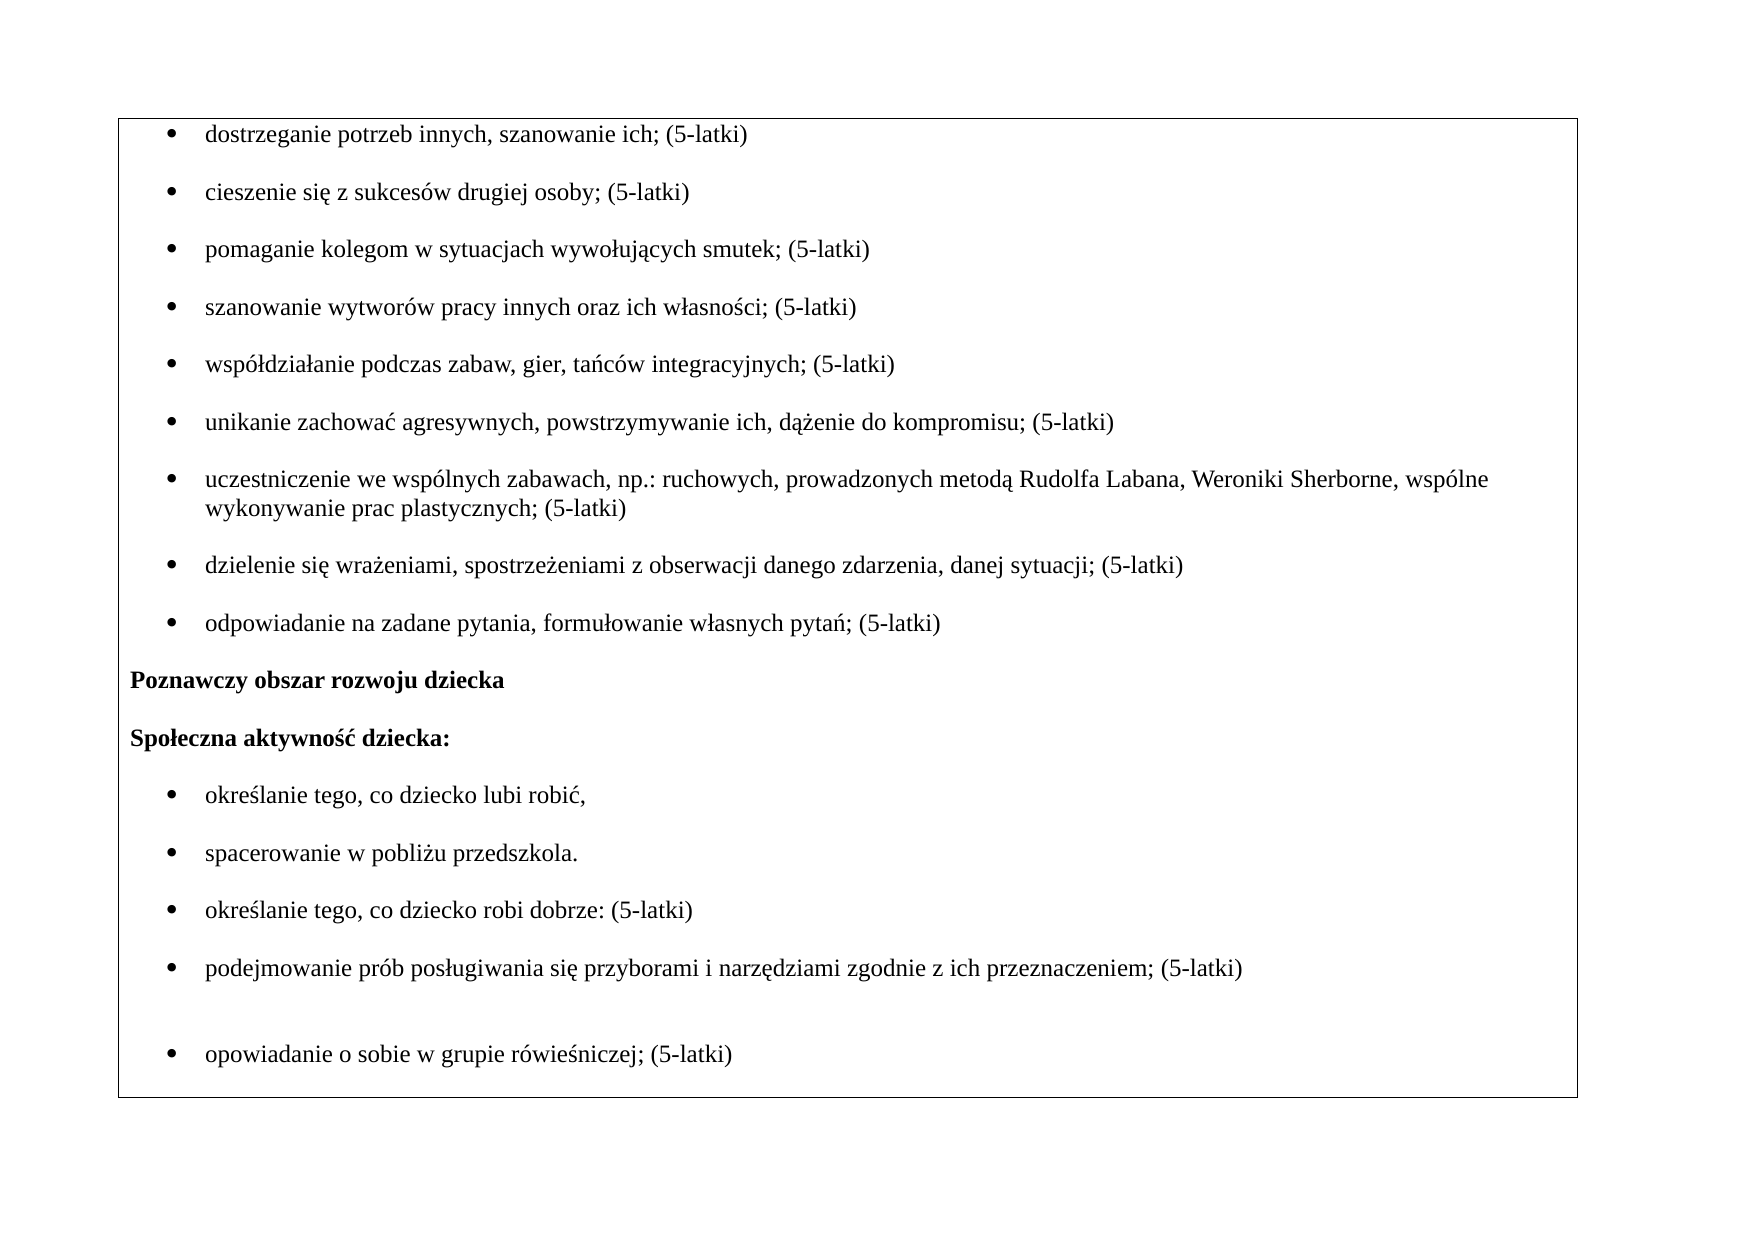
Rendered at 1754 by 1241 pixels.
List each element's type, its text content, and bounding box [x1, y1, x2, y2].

table_cell Treści programowe: Fizyczny obszar rozwoju dziecka Społeczna aktywność dziecka: korzystanie z własnych zmysłów: rozpoznawanie smaku, zapachu, słyszanych dźwięków, rozpoznawanie za pomocą wzroku, dotyku, korzystanie z toalety, udział w porządkowaniu sali po skończonej zabawie, zawracanie uwagi na kulturę spożywania posiłków; (5-latki) samodzielne rozbieranie się i ubieranie oraz dbanie o swoją garderobę; (5-latki) porządkowanie po sobie miejsc zabaw, pracy i spożywania posiłków; (5-latki) dbanie o porządek na półkach indywidualnych; (5-latki) Językowa aktywność dziecka: rozwijanie sprawności całego ciała (w toku wykonywania czynności samoobsługowych, zabaw ruchowych); nabywanie koordynacji ruchowej nabywanie koordynacji wzrokowo-ruchowej, np. powtarzanie prostych ruchów innej osoby w czasie zabawy. nabywanie sprawności manualnej (poprzez wykonywanie czynności wymagających zaangażowania mięśni dłoni, np. lepienie prostych kształtów z plasteliny, zgniatanie i zaginanie papieru) rozwijanie sprawności całego ciała (w toku wykonywania czynności samoobsługowych, zabaw ruchowych i ćwiczeń gimnastycznych); (5-latki) wykonywanie czynności wymagających zaangażowania mięśni dłoni, np.: lepienie z plasteliny, zgniatanie i zaginanie papieru, wycinanie, wydzieranie; (5-latki) rozwijanie koordynacji wzrokowo-ruchowej, np.: powtarzanie ruchów innej osoby w czasie zabawy; (5-latki) wykonywanie czynności z dużym i małym napięciem mięśniowym w toku zabaw ruchowych i ćwiczeń plastycznych; (5-latki) odwzorowywanie elementów (przerysowywanie, rysowanie według wzoru, kalkowanie); (5-latki) Artystyczna aktywność dziecka: uczestniczenie w zabawach rytmicznych i ruchowych, reagowanie na zmiany tempa i dynamiki utworu o dużym zróżnicowaniu, rytmiczne poruszanie się przy muzyce, uczestniczenie w zabawach konstrukcyjnych, uczestniczenie w zabawach angażujących kilka zmysłów jednocześnie. uczestniczenie w zabawach rytmicznych, ruchowych, pląsach przy muzyce; (5-latki) uczestniczenie w zabawach konstrukcyjno-technicznych wykorzystujących doświadczenia zbierane podczas poznawania środowiska technicznego, np. składanie zabawek z oddzielnych części, budowanie różnych konstrukcji z klocków, przezywanie radości z pozytywnych efektów swoich działań; (5-latki) Ruchowa i zdrowotna aktywność dziecka: uczestniczenie w zabawach ruchowych: kształtujących postawę, orientacyjno-porządkowych, bieżnych, z elementami czworakowania, z elementami skoku, podskoku, z elementami toczenia, z elementami rzutu, chwytu, równoważnych, organizowanych metodą opowieści ruchowych, ze śpiewem, ubieranie się odpowiednio do warunków atmosferycznych występujących w danej porze roku, przebywanie na świeżym powietrzu – uczestniczenie w spacerach, zabawach, dbanie o higienę poprzez: codzienne mycie całego ciała, mycie zębów po posiłkach, samodzielne korzystanie z toalety, mycie rąk, zwłaszcza po pobycie w toalecie i zabawie na świeżym powietrzu, utrzymywanie czystości odzieży, obuwia, samodzielne ubieranie się i rozbieranie, dbanie o rzeczy osobiste, codzienne zmienianie bielizny, nieużywanie cudzych grzebieni, szczotek, ręczników, zachowywanie porządku w miejscu zabawy, wyrabianie nawyków zdrowotnych przy każdej nadarzającej się sytuacji (np. mycie rąk po skorzystaniu z toalety, składanie w jedno miejsce ubrań podczas przygotowań do leżakowania, korzystnie z chusteczek higienicznych w razie potrzeby), nazywanie części ciała; (5-latki) utrwalanie orientacji w schemacie własnego ciała i ciała drugiej osoby (np. w kontekście kształtowania prawidłowej postawy); (5-latki) uczestniczenie w zabawach ruchowych: kształtujących postawę, orientacyjno-porządkowych, bieżnych, z elementami skoku, podskoku, z elementami toczenia, z elementami rzutu, chwytu, równoważnych, organizowanych metodą opowieści ruchowych, ze śpiewem; (5-latki) uczestniczenie w zabawach organizowanych w terenie (w ogrodzie przedszkolnym, w parku, na boisku) w różnych porach roku (na śniegu, w wodzie); (5-latki) uczestniczenie w ćwiczeniach gimnastycznych; (5-latki) ubieranie się odpowiednio do warunków atmosferycznych występujących w danej porze roku (zapobieganie przegrzaniu i zmarznięciu); (5-latki) przebywanie na świeżym powietrzu; uczestniczenie w spacerach, zabawach i ćwiczeniach ruchowych; (5-latki) dbanie o higienę poprzez codzienne mycie całego ciała, mycie zębów po posiłkach, samodzielne korzystanie z toalety, mycie rak, zwłaszcza po pobycie w toalecie i po zabawie na świeżym powietrzu, utrzymywanie czystości odzieży, obuwia; zwracanie uwagi na estetyczny wygląd, samodzielne ubieranie się i rozbieranie, dbanie o rzeczy osobiste, codzienne zmienianie bielizny, nieużywanie cudzych grzebieni, szczotek, ręczników, zachowywanie porządku w miejscu zabawy, pracy, nauki; (5-latki) sygnalizowanie nauczycielowi złego samopoczucia; (5-latki) wyrabianie nawyków zdrowotnych, np. samodzielnego ubierania się, poprawnego korzystania z toalety, właściwego zachowania się przy stole, przestrzegania zasad bezpieczeństwa w toku zabaw ruchowych i innych; (5-latki) aktywne uczestniczenie w zabawach na świeżym powietrzu; (5-latki) przeplatanie aktywności ruchowej z odpoczynkiem; (5-latki) wybieranie bezpiecznego miejsca do zabaw; (5-latki) bezpieczne korzystanie ze sprzętu sportowego, urządzeń znajdujących się na placu zabaw; (5-latki) informowanie nauczyciela o wszystkich sytuacjach budzących wątpliwości i obawy; (5-latki) naśladowanie ruchów wykonywanych przez nauczyciela, odtwarzanie ruchem całego ciała lub samych rąk sposobów poruszania się zwierząt itp.; (5-latki) Emocjonalny obszar rozwoju dziecka Społeczna aktywność dziecka: podejmowanie prób wspólnych zabaw, wyrażanie i nazywanie różnych emocji podczas zabaw; (5-latki) określanie sytuacji wywołujących różne emocje, np.: radość, złość, smutek, strach; (5-latki) radzenie sobie z emocjami poprzez udział w zabawach , rozmowach, słuchaniu wybranych utworów literackich; (5-latki) zapraszanie innych dzieci do wspólnej zabawy; (5-latki) szanowanie wytworów pracy innych oraz ich własności; (5-latki) dzielenie się wrażeniami, spostrzeżeniami z obserwacji danego zdarzenia, danej sytuacji; (5-latki) zwracanie się o pomoc w trudnych sytuacjach; (5-latki) Społeczny obszar rozwoju dziecka Społeczna aktywność dziecka: podawanie swojego imienia i nazwiska, poznawanie imion i nazwisk dzieci z grupy, przestrzeganie ustalonych umów i zasad regulujących współżycie w grupie, podejmowanie prób wspólnych zabaw, uczestniczenie we wspólnych zabawach, odpowiadanie na pytania, prezentowanie swoich wyrobów, dokonanie samooceny ich wykonania; (5-latki) uczestniczenie w sytuacjach stwarzających możliwość wyboru, przewidywanie skutków zachowań, zwracanie uwagi na konsekwencje wynikające z danego wyboru; (5-latki) przestrzeganie wspólnie ustalonych umów i zasad regulujących współżycie w grupie; (5-latki) dostrzeganie potrzeb innych, szanowanie ich; (5-latki) cieszenie się z sukcesów drugiej osoby; (5-latki) pomaganie kolegom w sytuacjach wywołujących smutek; (5-latki) szanowanie wytworów pracy innych oraz ich własności; (5-latki) współdziałanie podczas zabaw, gier, tańców integracyjnych; (5-latki) unikanie zachować agresywnych, powstrzymywanie ich, dążenie do kompromisu; (5-latki) uczestniczenie we wspólnych zabawach, np.: ruchowych, prowadzonych metodą Rudolfa Labana, Weroniki Sherborne, wspólne wykonywanie prac plastycznych; (5-latki) dzielenie się wrażeniami, spostrzeżeniami z obserwacji danego zdarzenia, danej sytuacji; (5-latki) odpowiadanie na zadane pytania, formułowanie własnych pytań; (5-latki) Poznawczy obszar rozwoju dziecka Społeczna aktywność dziecka: określanie tego, co dziecko lubi robić, spacerowanie w pobliżu przedszkola. określanie tego, co dziecko robi dobrze: (5-latki) podejmowanie prób posługiwania się przyborami i narzędziami zgodnie z ich przeznaczeniem; (5-latki) opowiadanie o sobie w grupie rówieśniczej; (5-latki) oglądanie zdjęć, ilustracji, słuchanie wierszy, opowiadań – odwoływanie się do własnych obserwacji w celu zwróceni uwagi na piękno naszego kraju; (5-latki) podejmowanie prób posługiwania się przyborami i narzędziami zgodnie z ich przeznaczeniem oraz w sposób twórczy i niekonwencjonalny. (6-latki) Językowa aktywność dziecka: uczestniczenie w zabawach polegających na odtwarzaniu dźwięków, np. w zabawie w echo melodyczne, wokalne; (5-latki) aktywne słuchanie rozmówcy; (5-latki) wyklaskiwanie rytmicznych fragmentów piosenek; (5-latki) wyrażanie swoich myśli, potrzeb, przeżyć w rozmowach z rówieśnikami w codziennych sytuacjach; (5-latki) swobodne rozmowy na tematy bliskie dzieciom w kontaktach grupowych; (5-latki) przekazywanie swoich odczuć, intencji w sposób werbalny i niewerbalny; (5-latki) stosowanie w wypowiedziach właściwych form fleksyjnych wszystkich odmiennych części mowy: czasownika, rzeczownika, zaimka, przymiotnika, liczebnika; (5-latki) wypowiadanie się złożonymi zdaniami, stosowanie kilkuzdaniowej wypowiedzi; (5-latki) odpowiadanie na pytania, poprawne formułowanie pytań; (5-latki) obserwowanie otoczenia, wymienianie jego elementów, porównywanie ich z tym, co się znajduje dalej; (5-latki) wymawianie samogłosek, a potem wymawianie za nauczycielem spółgłosek; (5-latki) słuchanie zdań, wyodrębnianie w nich słów; liczenie słów w zdaniach; układanie zdań z określonej liczby słów; określanie kolejnych słów w zdaniu; (5-latki) układanie rymów do podanych słów; (5-latki) wyodrębnianie w słowach sylab, określanie ich kolejności; dzielenie słów na sylaby; liczenie sylab w słowach; tworzenie słów rozpoczynających się, kończących się dana sylabą; (5-latki) umiejętne odczytywanie często stosowanych oznaczeń i symboli; (5-latki) zwracanie uwagi na fakt, że czytanie obok mówienia i pisania jest jedną z form komunikowania się ludzi; (5-latki) rozpoznawanie liter drukowanych – małych i wielkich (5-latki) całościowe rozpoznawanie napisów umieszczonych w sali zajęć – nazw znajdujących się tam zabawek, kącików zainteresowań, roślin (sukcesywne ich wymienianie); (5-latki) wykonywanie ćwiczeń rozwijających orientacje przestrzenną (przygotowanie do czytania od lewej strony do prawej); (5-latki) rozumienie wybranych znaków umownych; (5-latki) Artystyczna aktywność dziecka: słuchanie piosenek w wykonaniu nauczyciela, nauka prostych piosenek fragmentami metodą ze słuchu, śpiewanie piosenek razem z osobą dorosłą, uczestniczenie w zabawach rytmicznych, ruchowych, rytmiczne poruszanie się przy muzyce, tworzenie galerii prac plastycznych dzieci, słuchanie fragmentów książek i tekstów z czasopism, uczestniczenie w zabawach naśladowczych, uczestniczenie w zabawach konstrukcyjnych. wspólne wykonywanie prac plastycznych, organizowanie zabaw twórczych, np. tworzenie scenek z wykorzystaniem pantomimy, dramy; (5-latki) słuchanie piosenek w wykonaniu nauczyciela oraz nagrań; (5-latki) nauka piosenek fragmentami, metodą ze słuchu; (5-latki) śpiewanie piosenek – zbiorowe i indywidualne; (5-latki) wykorzystanie naturalnych efektów perkusyjnych (klaskania, tupania, stukania…) do akompaniamentu podczas słuchania lub śpiewania piosenek; (5-latki) poznawanie wyglądu instrumentów perkusyjnych: kołatki, grzechotki, bębenka, trójkąta, talerzy, drewienek i sposobu gry na nich; (5-latki) wykonywanie akompaniamentu do piosenek na instrumentach perkusyjnych oraz innych przedmiotach – indywidualnie lub grupowo (tworzenie orkiestry); (5-latki) wykonywanie prostych, jedno-, dwutaktowych tematów rytmicznych na instrumentach perkusyjnych; (5-latki) uczestniczenie w zabawach rytmicznych, ruchowych, pląsach przy muzyce; (5-latki) reagowanie na zmiany tempa i dynamiki utworu; (5-latki) estetyczne, rytmiczne poruszanie się przy muzyce; (5-latki) improwizowanie piosenki ruchem; (5-latki) dostrzeganie zmian w wysokości dźwięków; (5-latki) tworzenie galerii prac plastycznych dzieci, związanych, np. z porami roku; (5-latki) tworzenie różnych przestrzennych kompozycji z wykorzystaniem palców, dłoni, całego ciała; (5-latki) rysowanie, malowanie farbami plakatowymi, akwarelami z użyciem palców lub pędzli, na różnym podłożu; wycinanie, wydzieranie z różnych materiałów, obrysowywanie szablonów, lepienie z gliny, plasteliny, masy solnej i papierowej, modeliny, naklejanie, ugniatanie itd.; (5-latki) odczuwanie radości z tworzenia, działania plastycznego; (5-latki) słuchanie, czytanych przez nauczyciela lub lektora, fragmentów literatury z odpowiednią intonacją i odpowiednim natężeniem głosu; zwracanie uwagi na piękno języka polskiego (5-latki) wyrażanie swoich przeżyć wewnętrznych, uczuć poprzez różne formy ekspresji: słowną, ruchową, plastyczną, muzyczną; (5-latki) Aktywność poznawcza wykorzystywanie w zabawach różnych zabawek, przedmiotów, uczestniczenie w zabawach organizowanych przez nauczyciela, dających dziecku satysfakcję i radość, powtarzanie z pamięci wierszy, rymowanek, piosenek w połączeniu z ruchem, nauka na pamięć krótkich wierszy i piosenek treściowo bliskich dzieciom oraz sytuacjom, z jakimi się spotykają, uczestniczenie w zabawach twórczych (głównie tematycznych, konstrukcyjnych i ruchowych), rozwiązywanie prostych zagadek, dotykanie swojego ciała, zabawy z wykorzystaniem palców, dłoni, głowy, ramion itd.; oglądanie siebie w lustrze, liczenie z wymienianiem kolejnych liczebników głównych; zwrócenie uwagi na rolę ostatniego liczebnika, liczenie palców, przedmiotów itp., obserwowanie środowiska przyrodniczego; zwracanie uwagi na dominującą kolorystykę, zmiany, jakie zachodzą w przyrodzie, obserwowanie zmian zachodzących w przyrodzie przed zbliżającą się wiosną, np.: topnienie śniegu, powracające pierwsze ptaki (bociany), pojawiające się pierwsze kwiaty (krokusy), obserwowanie w sposób bezpośredni zmian zachodzących w przyrodzie. uczestniczenie w zabawach rozwijających: aktywność badawczą, umiejętność rozwiązywania problemów, myślenie, wyobrażenia, umiejętność klasyfikowania, uogólniania, rozumowania przyczynowo-skutkowego, poznawania samego siebie; (5-latki) uczestniczenie w zabawach organizowanych przez nauczyciela, dających dziecku satysfakcje i radość; (5-latki) wykorzystywanie w zabawach (także w sposób niekonwencjonalny) różnych zabawek, przedmiotów, znaków i symboli; (5-latki) rozpoznawanie przedmiotów, roślin, zwierząt za pomocą zmysłów: dotyku, smaku, węchu, wzroku, słuchu; (5-latki) dbanie o higienę zmysłów, np. unikanie hałasu, krzyku; (5-latki) mówienie z pamięci wierszy, rymowanek, piosenek w połączeniu z ruchem, obrazem, dźwiękiem; (5-latki) nauka na pamięć wierszy i piosenek treściowo bliskich dzieciom oraz sytuacjom, z jakimi się spotykają; (5-latki) uczestniczenie w zabawach, ćwiczeniach, pracach plastycznych, rozmowach, słuchaniu wierszy, opowiadań sprzyjających koncentracji uwagi; (5-latki) uczestniczenie w różnego rodzaju zabawach twórczych (tematycznych, konstrukcyjnych, ruchowych, z elementem pantomimy itd.): (5-latki) rozwijanie myślenia logicznego poprzez: rozwiązywanie zagadek, rebusów; (5-latki) słuchanie rymowanek, wierszy, opisujących nierealne miejsca, postacie, zdarzenia; (5-latki) nazywanie i wskazywanie części ciała występujących podwójnie, parami – oczu, uszu, nóg; (5-latki) poruszanie się pod dyktando nauczyciela; (5-latki) wykonywanie ćwiczeń w parach; (5-latki) budowanie danego szeregu według wzrastającej lub malejącej liczby elementów, wielkości, natężenia barwy; (5-latki) łączenie przedmiotów w grupy na podstawie cechy percepcyjnej, np. barwy, wielkości, kształtu, a następnie cech funkcjonalnych; (5-latki) rozróżnianie błędnego liczenia od poprawnego; (5-latki) dbanie o rośliny doniczkowe uprawiane w pomieszczeniach, nazywanie wybranych, umieszczanie ich w nasłonecznionych miejscach; (5-latki) rozwijanie wyobraźni przestrzennej (np. poprzez zastosowanie przestrzennych technik plastycznych, takich jak: konstruowanie, modelowanie itp., oraz pozostawianie swobody w zagospodarowaniu przestrzeni kartki w toku rysowania); (5-latki) nabywanie wrażliwości dotykowej (poprzez kontakt z różnym materiałem przeznaczonym do działalności plastyczno-konstrukcyjnej, np. sznurkiem, watą, folia aluminiową, papierem ściernym, styropianem); (5-latki) wyszukiwanie takich samych przedmiotów, obrazów, symboli graficznych; (5-latki) segregowanie danych symboli graficznych według przyjętego kryterium; (5-latki) Program wychowania przedszkolnego, Grupa MAC S.A. 2020 (s. 41–45, 46–48, 50, 52–54, 56–62, 65–68, 70–73, 75, 77, 79). [119, 119, 1577, 1097]
